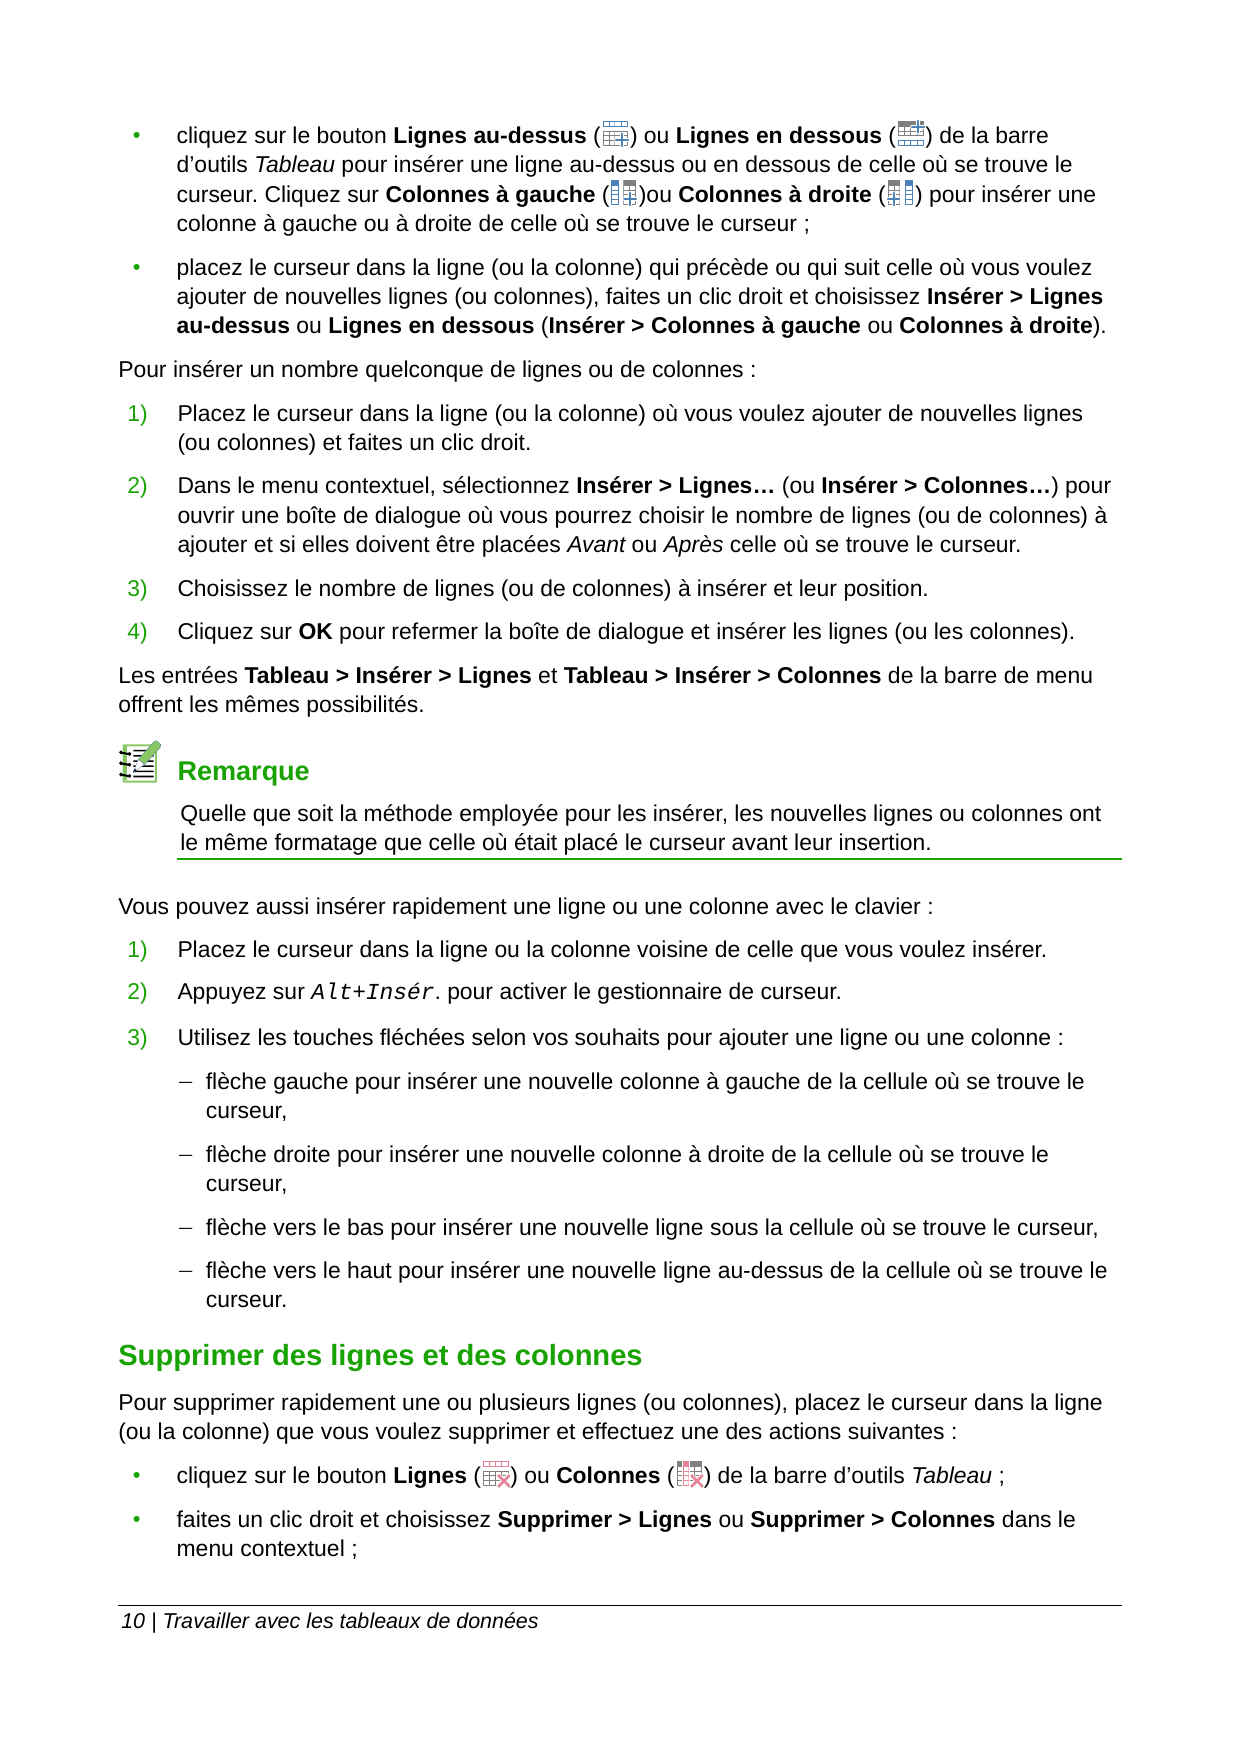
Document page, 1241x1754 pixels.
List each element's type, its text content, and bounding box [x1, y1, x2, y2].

list Choisissez le nombre de lignes (ou de colonnes) à insérer et leur position. [148, 572, 1122, 601]
list faites un clic droit et choisissez Supprimer > Lignes ou Supprimer > Colonnes dans le menu contextuel ; [133, 1503, 1122, 1561]
list Utilisez les touches fléchées selon vos souhaits pour ajouter une ligne ou une colonne : [148, 1021, 1122, 1050]
list Placez le curseur dans la ligne (ou la colonne) où vous voulez ajouter de nouvelles lignes (ou colonnes) et faites un clic droit. [148, 397, 1122, 455]
list ) de la barre d’outils Tableau ; [704, 1459, 1122, 1488]
list Appuyez sur Alt+Insér. pour activer le gestionnaire de curseur. [148, 977, 1122, 1007]
list flèche droite pour insérer une nouvelle colonne à droite de la cellule où se trouve le curseur, [176, 1138, 1122, 1196]
subtitle Supprimer des lignes et des colonnes [118, 1342, 1122, 1371]
picture [609, 177, 639, 207]
list cliquez sur le bouton Lignes au-dessus () ou Lignes en dessous () de la barre d’outils Tableau pour insérer une ligne au-dessus ou en dessous de celle où se trouve le curseur. Cliquez sur Colonnes à gauche ()ou Colonnes à droite () pour insérer une colonne à gauche ou à droite de celle où se trouve le curseur ; [133, 118, 1122, 236]
list Cliquez sur OK pour refermer la boîte de dialogue et insérer les lignes (ou les colonnes). [148, 615, 1122, 644]
list placez le curseur dans la ligne (ou la colonne) qui précède ou qui suit celle où vous voulez ajouter de nouvelles lignes (ou colonnes), faites un clic droit et choisissez Insérer > Lignes au-dessus ou Lignes en dessous (Insérer > Colonnes à gauche ou Colonnes à droite). [133, 251, 1122, 338]
text Pour insérer un nombre quelconque de lignes ou de colonnes : [118, 353, 1122, 382]
text Les entrées Tableau > Insérer > Lignes et Tableau > Insérer > Colonnes de la barre de menu offrent les mêmes possibilités. [118, 659, 1122, 717]
list Dans le menu contextuel, sélectionnez Insérer > Lignes… (ou Insérer > Colonnes…) pour ouvrir une boîte de dialogue où vous pourrez choisir le nombre de lignes (ou de colonnes) à ajouter et si elles doivent être placées Avant ou Après celle où se trouve le curseur. [148, 469, 1122, 557]
list Remarque [118, 739, 1122, 786]
picture [885, 177, 915, 207]
text Pour supprimer rapidement une ou plusieurs lignes (ou colonnes), placez le curseur dans la ligne (ou la colonne) que vous voulez supprimer et effectuez une des actions suivantes : [118, 1386, 1122, 1444]
list cliquez sur le bouton Lignes ( [133, 1459, 481, 1488]
text Quelle que soit la méthode employée pour les insérer, les nouvelles lignes ou colonnes ont le même formatage que celle où était placé le curseur avant leur insertion. [177, 793, 1122, 858]
list flèche gauche pour insérer une nouvelle colonne à gauche de la cellule où se trouve le curseur, [176, 1065, 1122, 1123]
picture [674, 1458, 704, 1488]
list Placez le curseur dans la ligne ou la colonne voisine de celle que vous voulez insérer. [148, 934, 1122, 963]
picture [481, 1458, 511, 1488]
picture [896, 118, 926, 148]
list flèche vers le bas pour insérer une nouvelle ligne sous la cellule où se trouve le curseur, [176, 1211, 1122, 1240]
picture [600, 118, 630, 148]
list flèche vers le haut pour insérer une nouvelle ligne au-dessus de la cellule où se trouve le curseur. [176, 1254, 1122, 1313]
text Vous pouvez aussi insérer rapidement une ligne ou une colonne avec le clavier : [118, 890, 1122, 919]
list ) ou Colonnes ( [511, 1459, 674, 1488]
